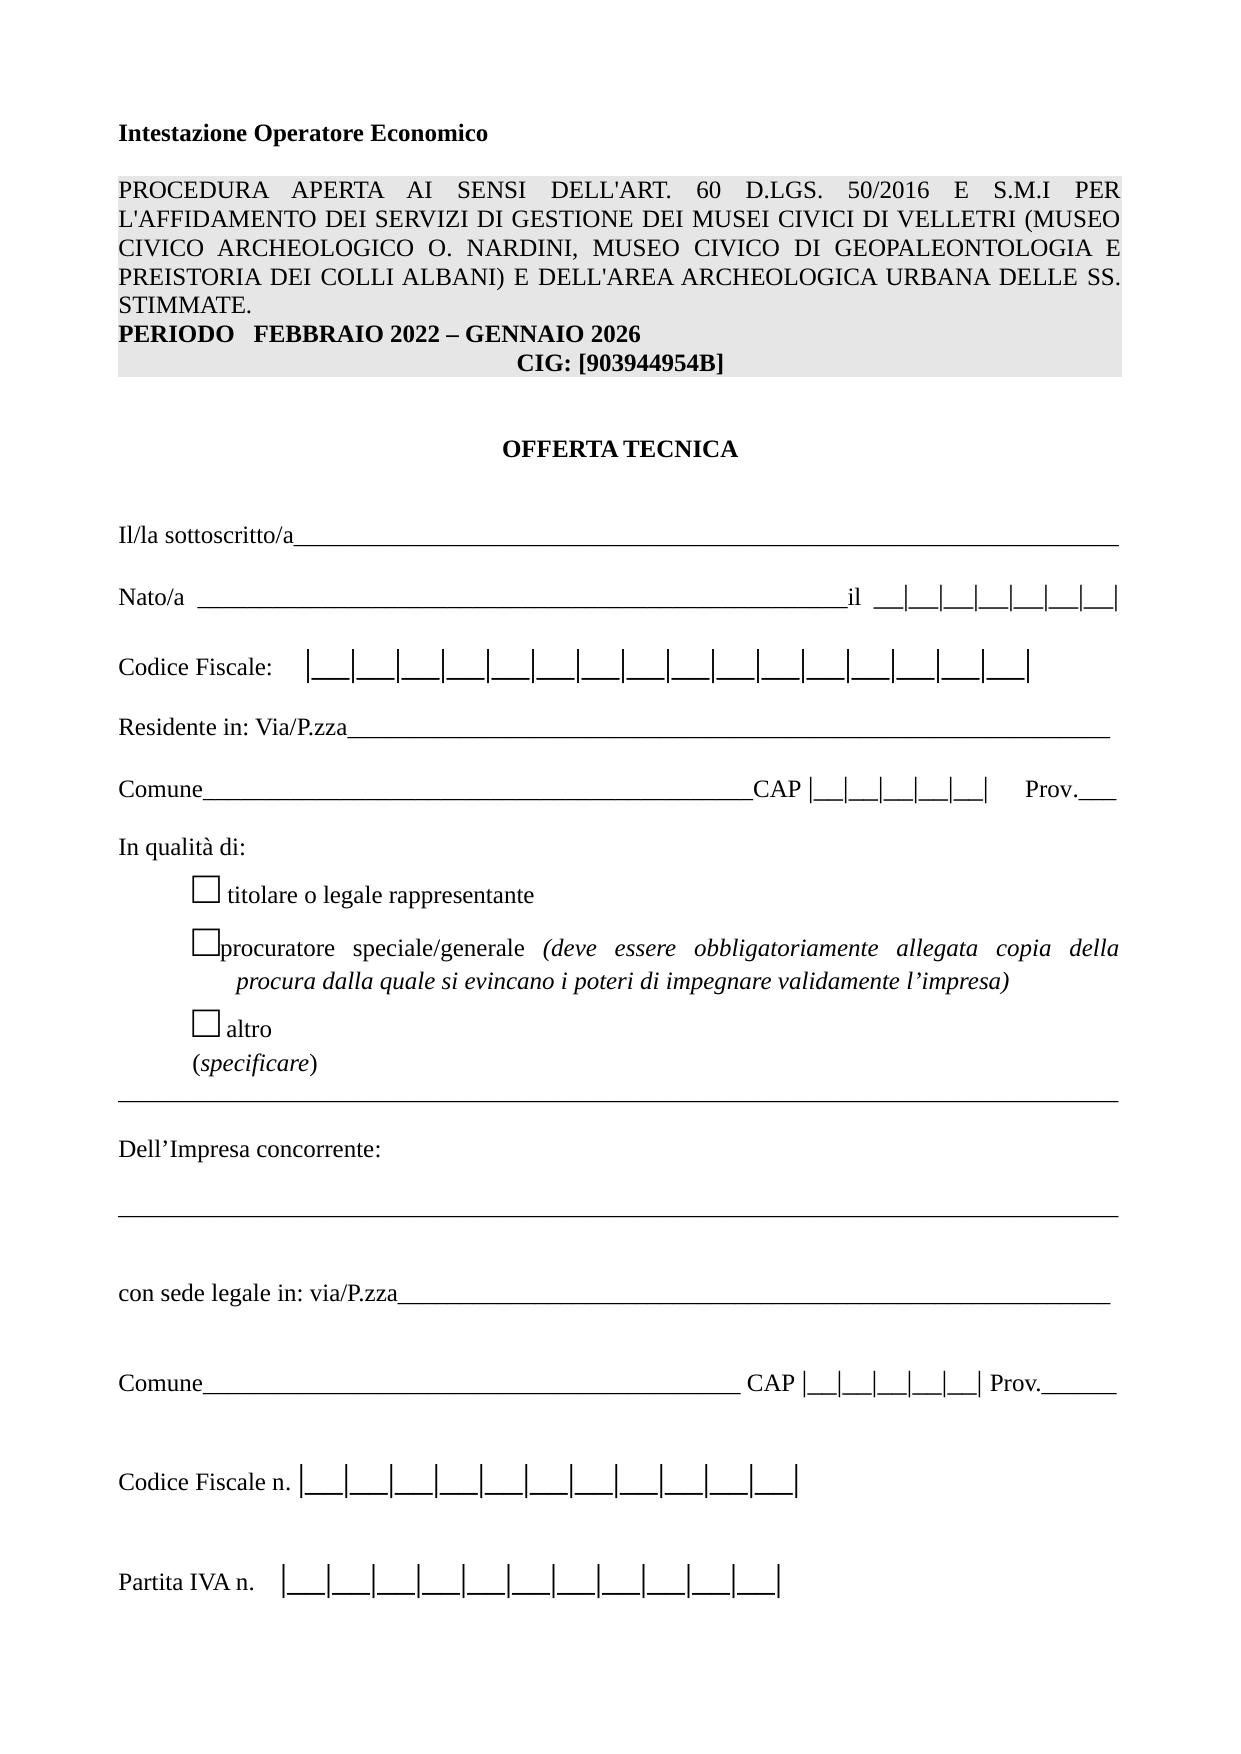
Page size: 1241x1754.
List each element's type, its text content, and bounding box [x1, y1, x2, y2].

text PERIODO FEBBRAIO 2022 – GENNAIO 2026 [118, 319, 1122, 348]
text Comune___________________________________________ CAP |__|__|__|__|__| Prov.______ [118, 1364, 1122, 1397]
text Intestazione Operatore Economico [118, 118, 1122, 147]
text Codice Fiscale n. |__|__|__|__|__|__|__|__|__|__|__| [118, 1455, 1122, 1498]
text ________________________________________________________________________________ [118, 1191, 1122, 1220]
text Residente in: Via/P.zza_____________________________________________________________ [118, 712, 1122, 741]
text Nato/a ____________________________________________________il __|__|__|__|__|__|__| [118, 578, 1122, 612]
text PROCEDURA APERTA AI SENSI DELL'ART. 60 D.LGS. 50/2016 E S.M.I PER L'AFFIDAMENTO DEI SERVIZI DI GESTIONE DEI MUSEI CIVICI DI VELLETRI (MUSEO CIVICO ARCHEOLOGICO O. NARDINI, MUSEO CIVICO DI GEOPALEONTOLOGIA E PREISTORIA DEI COLLI ALBANI) E DELL'AREA ARCHEOLOGICA URBANA DELLE SS. STIMMATE. [118, 176, 1122, 319]
text con sede legale in: via/P.zza_________________________________________________________ [118, 1278, 1122, 1306]
text Il/la sottoscritto/a__________________________________________________________________ [118, 521, 1122, 549]
text (specificare) ________________________________________________________________________________ [118, 1048, 1122, 1105]
text In qualità di: [118, 832, 1122, 861]
text CIG: [903944954B] [118, 348, 1122, 377]
text Comune____________________________________________CAP |__|__|__|__|__| Prov.___ [118, 770, 1122, 803]
text OFFERTA TECNICA [118, 434, 1122, 463]
text Dell’Impresa concorrente: [118, 1134, 1122, 1163]
text Codice Fiscale: |__|__|__|__|__|__|__|__|__|__|__|__|__|__|__|__| [118, 640, 1122, 683]
text □ titolare o legale rappresentante [118, 861, 1122, 913]
text Partita IVA n. |__|__|__|__|__|__|__|__|__|__|__| [118, 1556, 1122, 1599]
text □ altro [118, 995, 1122, 1048]
text □procuratore speciale/generale (deve essere obbligatoriamente allegata copia della procura dalla quale si evincano i poteri di impegnare validamente l’impresa) [192, 913, 1122, 995]
